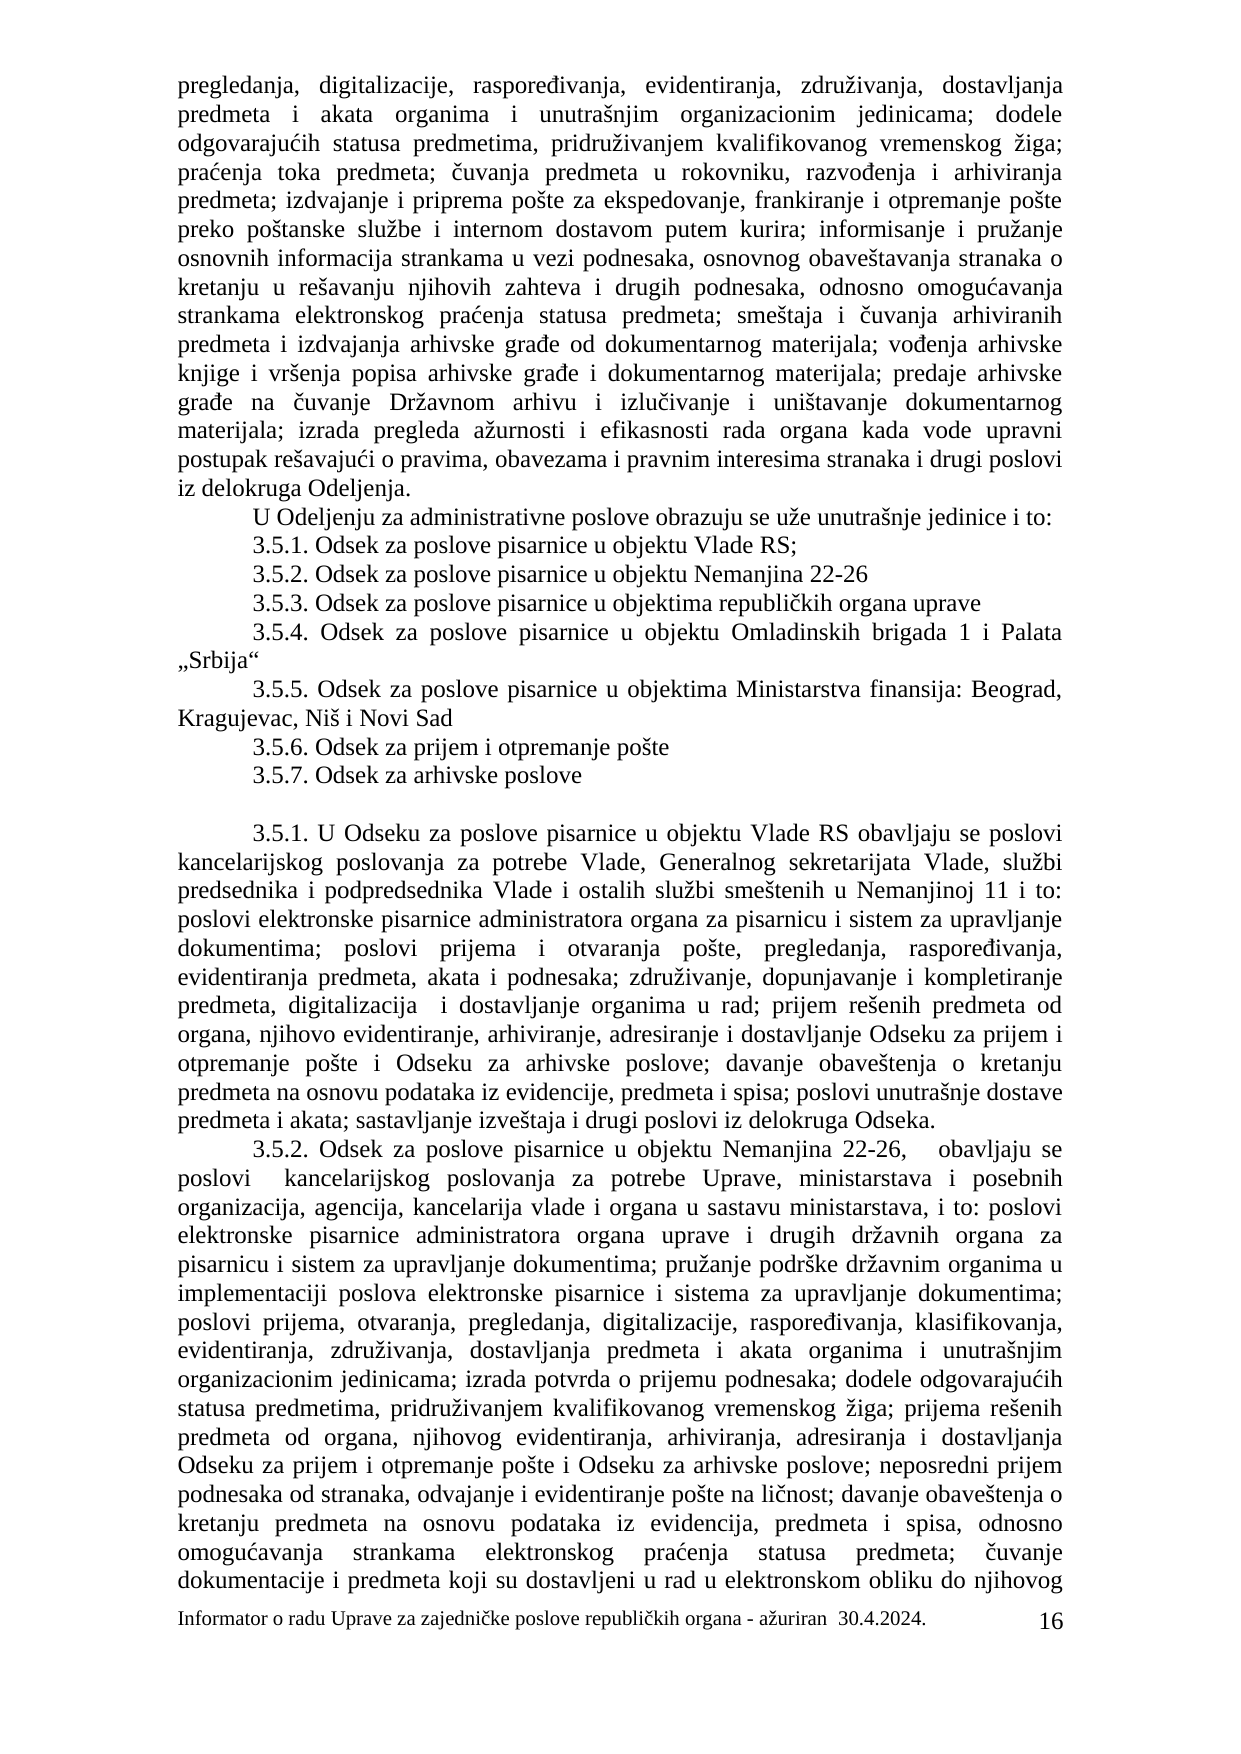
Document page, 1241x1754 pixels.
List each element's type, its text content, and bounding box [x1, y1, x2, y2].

subtitle pregledanja, digitalizacije, raspoređivanja, evidentiranja, združivanja, dostavljanja predmeta i akata organima i unutrašnjim organizacionim jedinicama; dodele odgovarajućih statusa predmetima, pridruživanjem kvalifikovanog vremenskog žiga; praćenja toka predmeta; čuvanja predmeta u rokovniku, razvođenja i arhiviranja predmeta; izdvajanje i priprema pošte za ekspedovanje, frankiranje i otpremanje pošte preko poštanske službe i internom dostavom putem kurira; informisanje i pružanje osnovnih informacija strankama u vezi podnesaka, osnovnog obaveštavanja stranaka o kretanju u rešavanju njihovih zahteva i drugih podnesaka, odnosno omogućavanja strankama elektronskog praćenja statusa predmeta; smeštaja i čuvanja arhiviranih predmeta i izdvajanja arhivske građe od dokumentarnog materijala; vođenja arhivske knjige i vršenja popisa arhivske građe i dokumentarnog materijala; predaje arhivske građe na čuvanje Državnom arhivu i izlučivanje i uništavanje dokumentarnog materijala; izrada pregleda ažurnosti i efikasnosti rada organa kada vode upravni postupak rešavajući o pravima, obavezama i pravnim interesima stranaka i drugi poslovi iz delokruga Odeljenja. [177, 70, 1063, 502]
subtitle U Odeljenju za administrativne poslove obrazuju se uže unutrašnje jedinice i to: [177, 502, 1063, 530]
subtitle 3.5.2. Odsek za poslove pisarnice u objektu Nemanjina 22-26 [177, 559, 1063, 588]
subtitle 3.5.5. Odsek za poslove pisarnice u objektima Ministarstva finansija: Beograd, Kragujevac, Niš i Novi Sad [177, 674, 1063, 732]
subtitle 3.5.6. Odsek za prijem i otpremanje pošte [177, 732, 1063, 760]
subtitle 3.5.1. Odsek za poslove pisarnice u objektu Vlade RS; [177, 530, 1063, 559]
subtitle 3.5.4. Odsek za poslove pisarnice u objektu Omladinskih brigada 1 i Palata „Srbija“ [177, 617, 1063, 674]
subtitle 3.5.1. U Odseku za poslove pisarnice u objektu Vlade RS obavljaju se poslovi kancelarijskog poslovanja za potrebe Vlade, Generalnog sekretarijata Vlade, službi predsednika i podpredsednika Vlade i ostalih službi smeštenih u Nemanjinoj 11 i to: poslovi elektronske pisarnice administratora organa za pisarnicu i sistem za upravljanje dokumentima; poslovi prijema i otvaranja pošte, pregledanja, raspoređivanja, evidentiranja predmeta, akata i podnesaka; združivanje, dopunjavanje i kompletiranje predmeta, digitalizacija i dostavljanje organima u rad; prijem rešenih predmeta od organa, njihovo evidentiranje, arhiviranje, adresiranje i dostavljanje Odseku za prijem i otpremanje pošte i Odseku za arhivske poslove; davanje obaveštenja o kretanju predmeta na osnovu podataka iz evidencije, predmeta i spisa; poslovi unutrašnje dostave predmeta i akata; sastavljanje izveštaja i drugi poslovi iz delokruga Odseka. [177, 818, 1063, 1134]
subtitle 3.5.3. Odsek za poslove pisarnice u objektima republičkih organa uprave [177, 588, 1063, 617]
subtitle 3.5.7. Odsek za arhivske poslove [177, 760, 1063, 789]
subtitle 3.5.2. Odsek za poslove pisarnice u objektu Nemanjina 22-26, obavljaju se poslovi kancelarijskog poslovanja za potrebe Uprave, ministarstava i posebnih organizacija, agencija, kancelarija vlade i organa u sastavu ministarstava, i to: poslovi elektronske pisarnice administratora organa uprave i drugih državnih organa za pisarnicu i sistem za upravljanje dokumentima; pružanje podrške državnim organima u implementaciji poslova elektronske pisarnice i sistema za upravljanje dokumentima; poslovi prijema, otvaranja, pregledanja, digitalizacije, raspoređivanja, klasifikovanja, evidentiranja, združivanja, dostavljanja predmeta i akata organima i unutrašnjim organizacionim jedinicama; izrada potvrda o prijemu podnesaka; dodele odgovarajućih statusa predmetima, pridruživanjem kvalifikovanog vremenskog žiga; prijema rešenih predmeta od organa, njihovog evidentiranja, arhiviranja, adresiranja i dostavljanja Odseku za prijem i otpremanje pošte i Odseku za arhivske poslove; neposredni prijem podnesaka od stranaka, odvajanje i evidentiranje pošte na ličnost; davanje obaveštenja o kretanju predmeta na osnovu podataka iz evidencija, predmeta i spisa, odnosno omogućavanja strankama elektronskog praćenja statusa predmeta; čuvanje dokumentacije i predmeta koji su dostavljeni u rad u elektronskom obliku do njihovog [177, 1134, 1063, 1594]
